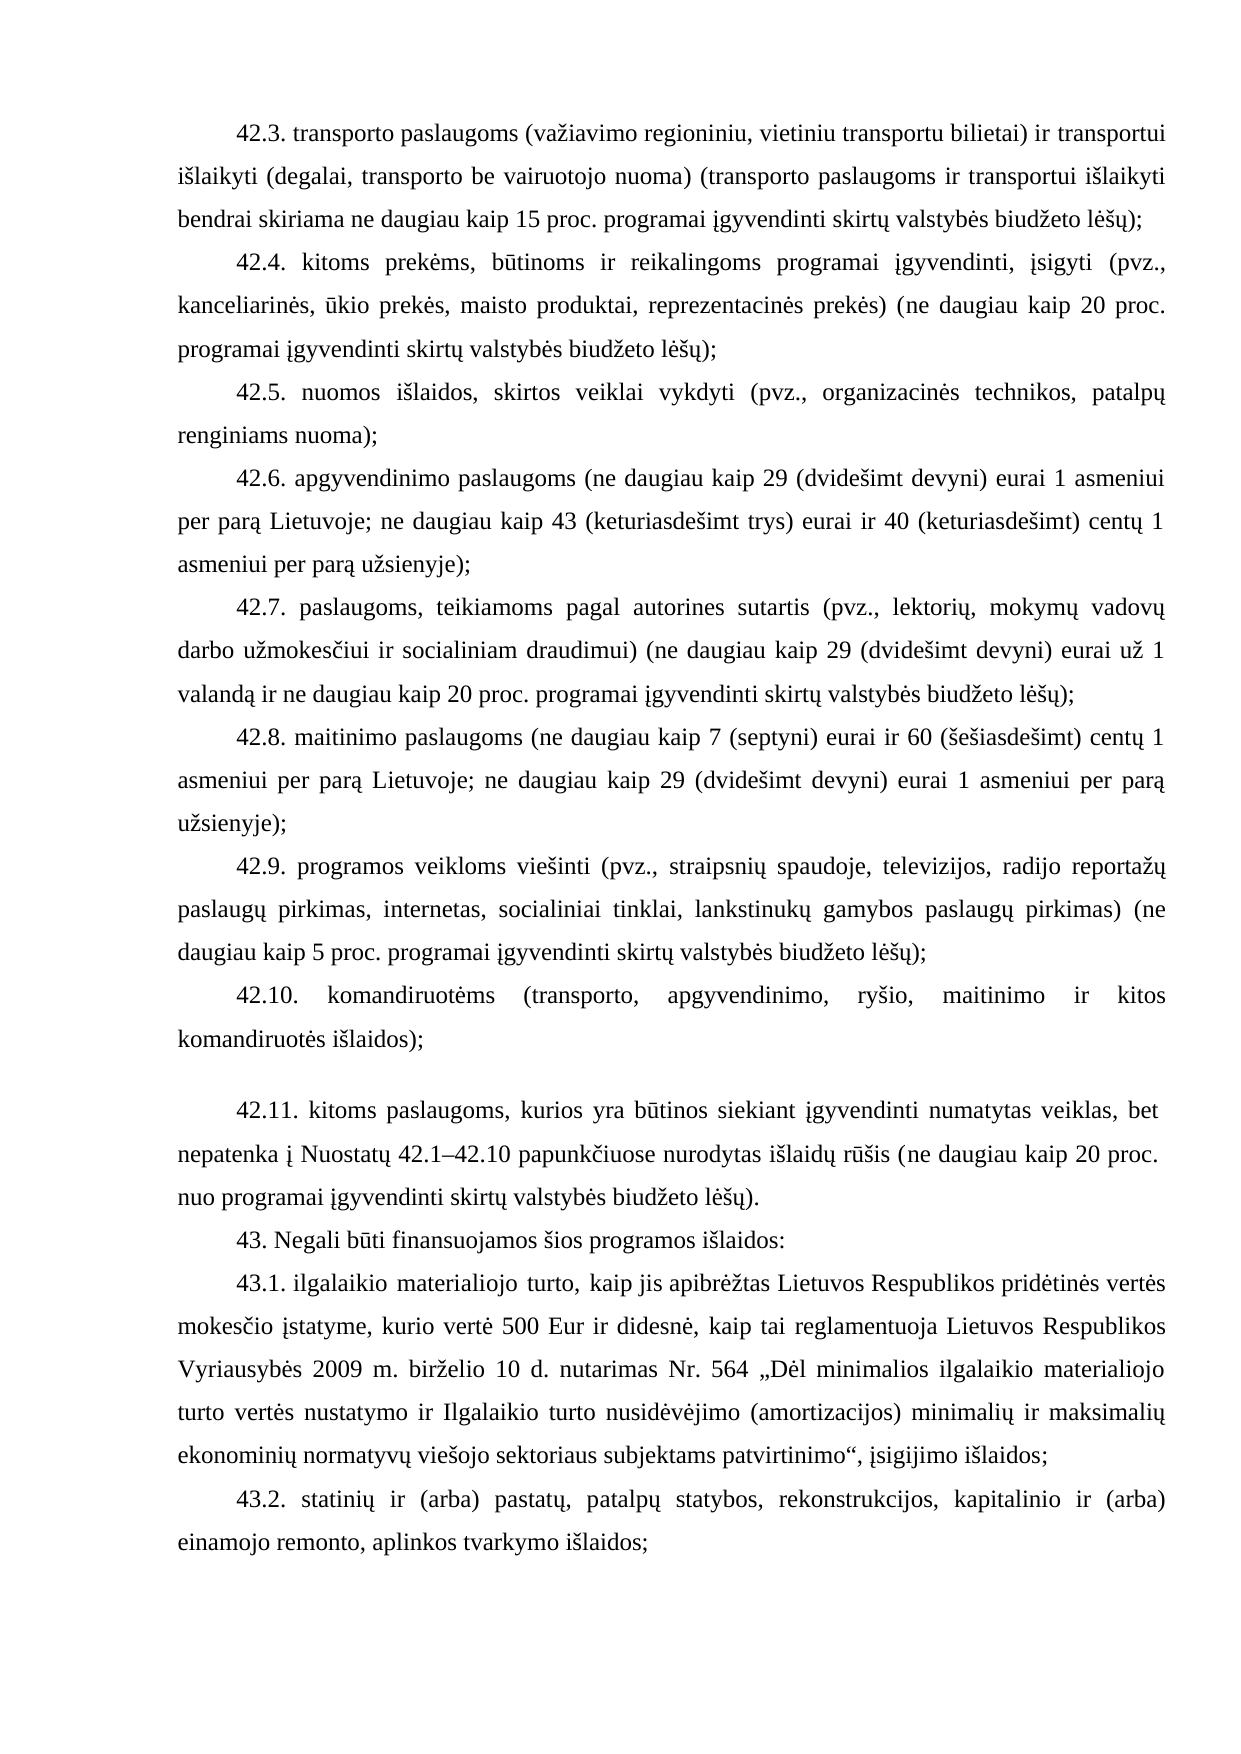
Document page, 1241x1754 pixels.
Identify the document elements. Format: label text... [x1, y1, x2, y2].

text 42.10. komandiruotėms (transporto, apgyvendinimo, ryšio, maitinimo ir kitos komandiruotės išlaidos); [177, 981, 1166, 1052]
text 43.1. ilgalaikio materialiojo turto, kaip jis apibrėžtas Lietuvos Respublikos pridėtinės vertės mokesčio įstatyme, kurio vertė 500 Eur ir didesnė, kaip tai reglamentuoja Lietuvos Respublikos Vyriausybės 2009 m. birželio 10 d. nutarimas Nr. 564 „Dėl minimalios ilgalaikio materialiojo turto vertės nustatymo ir Ilgalaikio turto nusidėvėjimo (amortizacijos) minimalių ir maksimalių ekonominių normatyvų viešojo sektoriaus subjektams patvirtinimo“, įsigijimo išlaidos; [177, 1268, 1166, 1469]
text 42.4. kitoms prekėms, būtinoms ir reikalingoms programai įgyvendinti, įsigyti (pvz., kanceliarinės, ūkio prekės, maisto produktai, reprezentacinės prekės) (ne daugiau kaip 20 proc. programai įgyvendinti skirtų valstybės biudžeto lėšų); [177, 247, 1166, 362]
text 42.3. transporto paslaugoms (važiavimo regioniniu, vietiniu transportu bilietai) ir transportui išlaikyti (degalai, transporto be vairuotojo nuoma) (transporto paslaugoms ir transportui išlaikyti bendrai skiriama ne daugiau kaip 15 proc. programai įgyvendinti skirtų valstybės biudžeto lėšų); [177, 118, 1166, 233]
text 42.9. programos veikloms viešinti (pvz., straipsnių spaudoje, televizijos, radijo reportažų paslaugų pirkimas, internetas, socialiniai tinklai, lankstinukų gamybos paslaugų pirkimas) (ne daugiau kaip 5 proc. programai įgyvendinti skirtų valstybės biudžeto lėšų); [177, 851, 1166, 966]
text 42.6. apgyvendinimo paslaugoms (ne daugiau kaip 29 (dvidešimt devyni) eurai 1 asmeniui per parą Lietuvoje; ne daugiau kaip 43 (keturiasdešimt trys) eurai ir 40 (keturiasdešimt) centų 1 asmeniui per parą užsienyje); [177, 463, 1166, 578]
text 42.11. kitoms paslaugoms, kurios yra būtinos siekiant įgyvendinti numatytas veiklas, bet nepatenka į Nuostatų 42.1–42.10 papunkčiuose nurodytas išlaidų rūšis (ne daugiau kaip 20 proc. nuo programai įgyvendinti skirtų valstybės biudžeto lėšų). [177, 1096, 1159, 1211]
text 42.8. maitinimo paslaugoms (ne daugiau kaip 7 (septyni) eurai ir 60 (šešiasdešimt) centų 1 asmeniui per parą Lietuvoje; ne daugiau kaip 29 (dvidešimt devyni) eurai 1 asmeniui per parą užsienyje); [177, 722, 1166, 837]
text 42.7. paslaugoms, teikiamoms pagal autorines sutartis (pvz., lektorių, mokymų vadovų darbo užmokesčiui ir socialiniam draudimui) (ne daugiau kaip 29 (dvidešimt devyni) eurai už 1 valandą ir ne daugiau kaip 20 proc. programai įgyvendinti skirtų valstybės biudžeto lėšų); [177, 592, 1166, 707]
text 43.2. statinių ir (arba) pastatų, patalpų statybos, rekonstrukcijos, kapitalinio ir (arba) einamojo remonto, aplinkos tvarkymo išlaidos; [177, 1484, 1166, 1556]
text 42.5. nuomos išlaidos, skirtos veiklai vykdyti (pvz., organizacinės technikos, patalpų renginiams nuoma); [177, 377, 1166, 449]
text 43. Negali būti finansuojamos šios programos išlaidos: [177, 1225, 1166, 1254]
